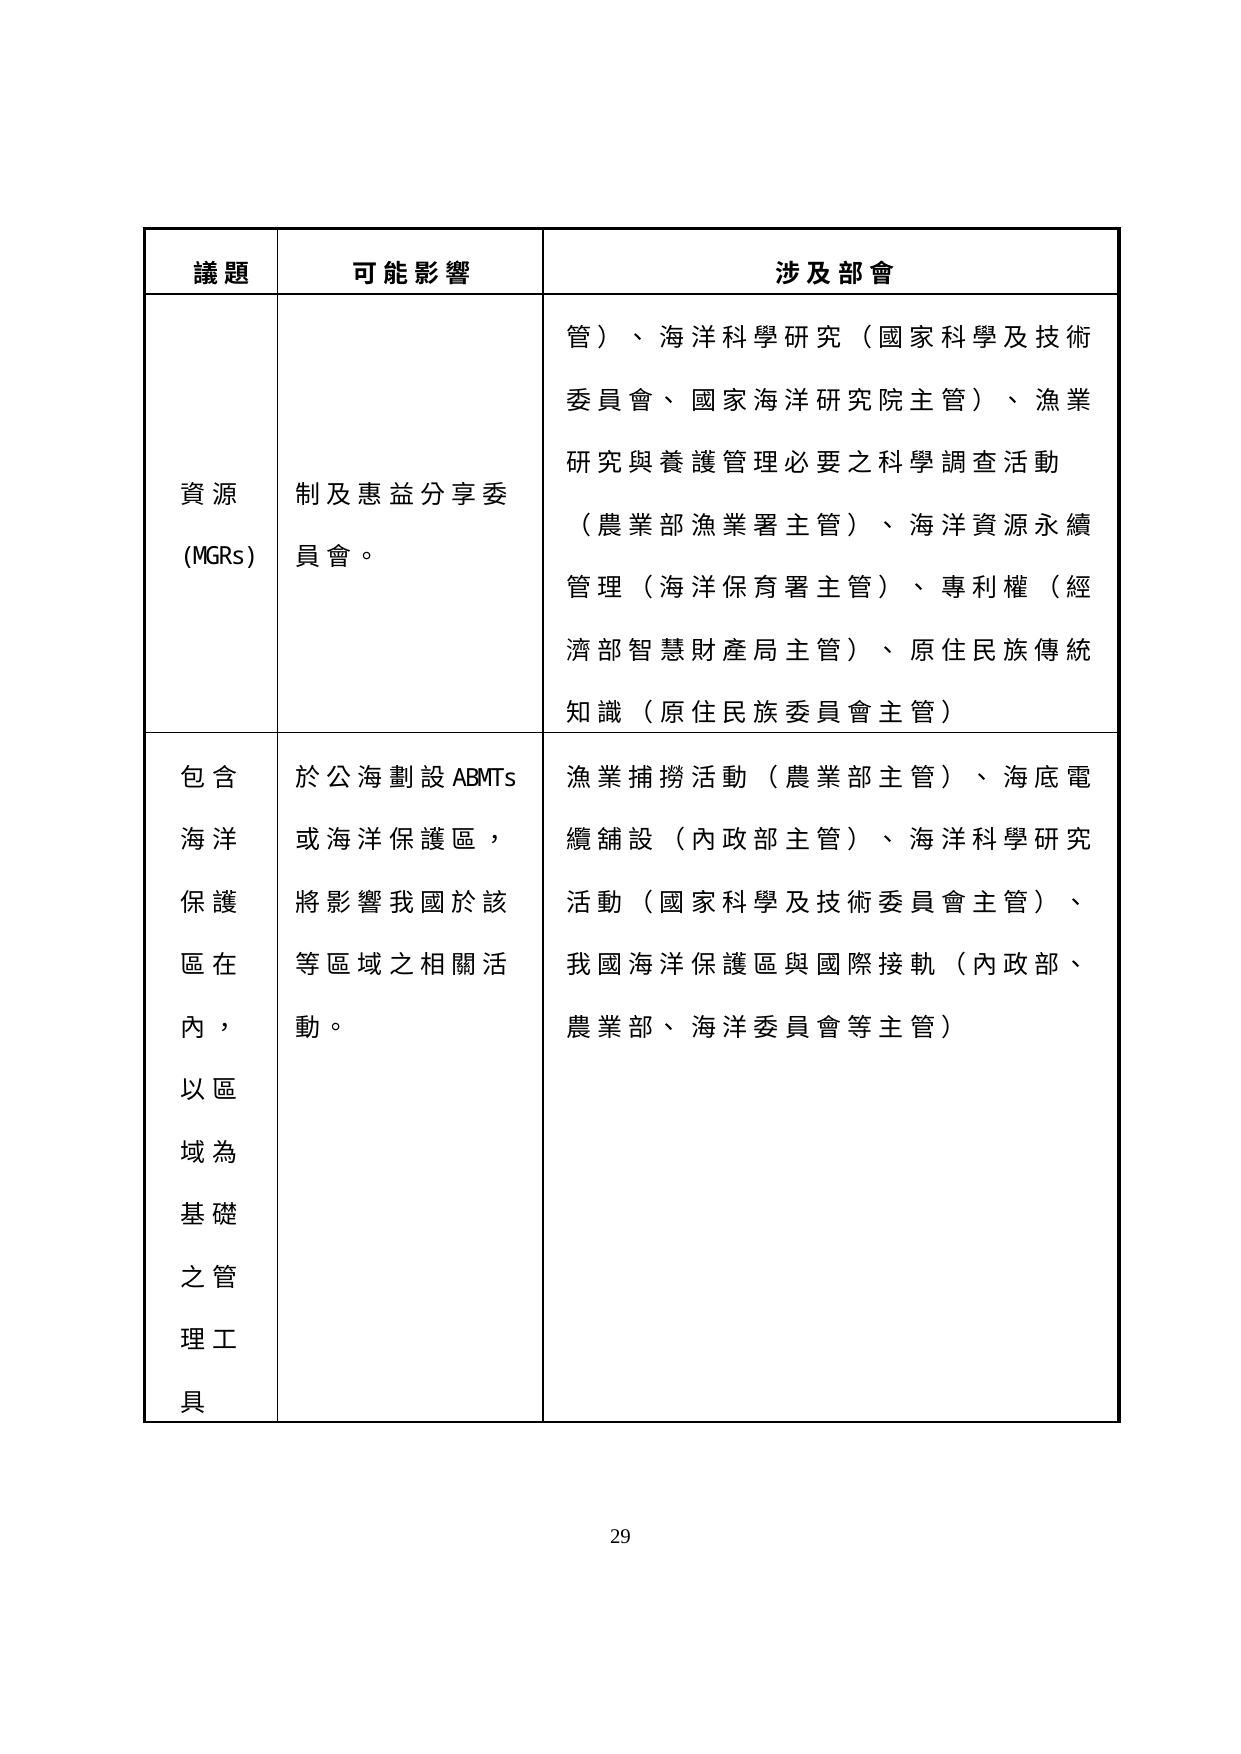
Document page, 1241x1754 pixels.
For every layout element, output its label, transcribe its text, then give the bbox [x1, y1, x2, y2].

table_cell 資源(MGRs) [146, 295, 277, 732]
table_cell 管）、海洋科學研究（國家科學及技術委員會、國家海洋研究院主管）、漁業研究與養護管理必要之科學調查活動（農業部漁業署主管）、海洋資源永續管理（海洋保育署主管）、專利權（經濟部智慧財產局主管）、原住民族傳統知識（原住民族委員會主管） [544, 295, 1117, 732]
table_header 可能影響 [278, 230, 542, 293]
table_cell 於公海劃設ABMTs或海洋保護區，將影響我國於該等區域之相關活動。 [278, 733, 542, 1421]
table_cell 漁業捕撈活動（農業部主管）、海底電纜舖設（內政部主管）、海洋科學研究活動（國家科學及技術委員會主管）、我國海洋保護區與國際接軌（內政部、農業部、海洋委員會等主管） [544, 733, 1117, 1421]
table_header 涉及部會 [544, 230, 1117, 293]
table_header 議題 [146, 230, 277, 293]
table_cell 包含海洋保護區在內，以區域為基礎之管理工具 [146, 733, 277, 1421]
table_cell 制及惠益分享委員會。 [278, 295, 542, 732]
